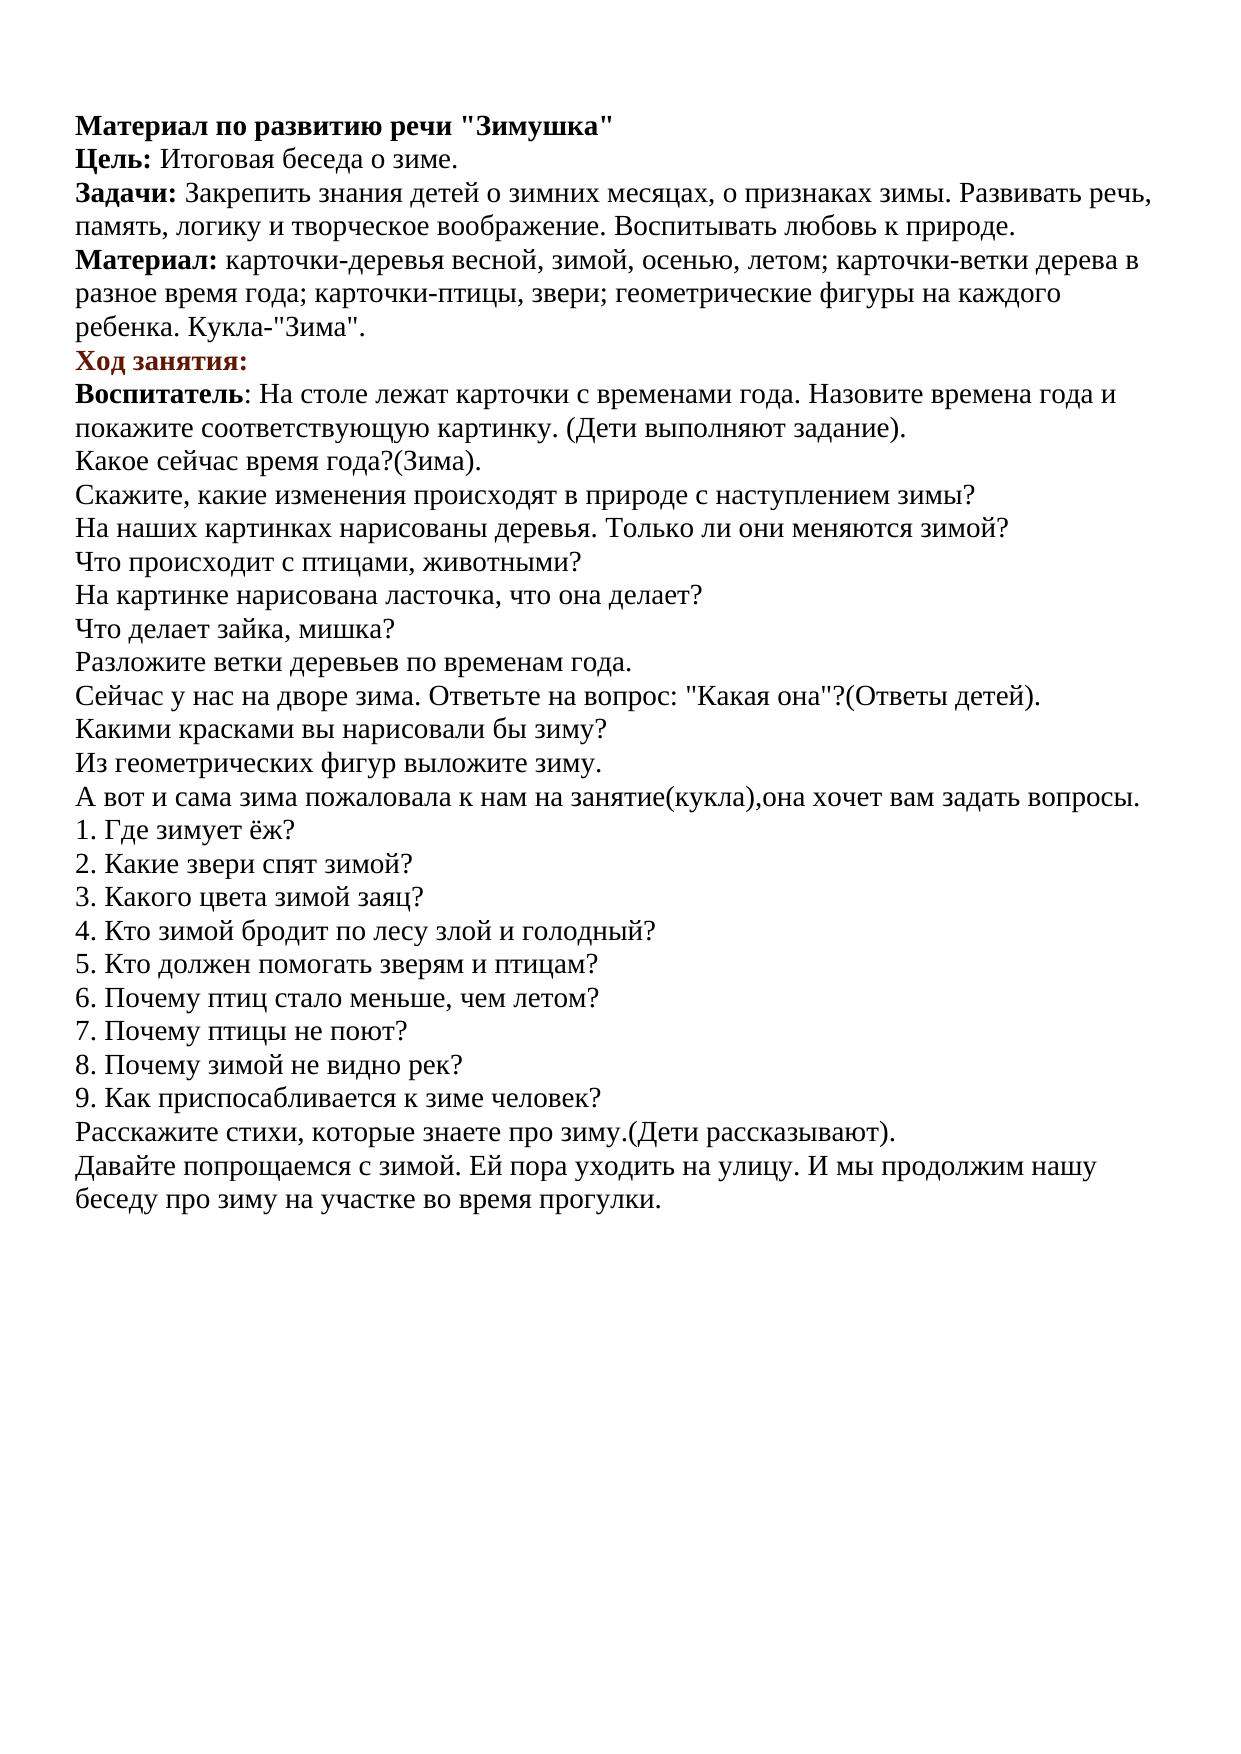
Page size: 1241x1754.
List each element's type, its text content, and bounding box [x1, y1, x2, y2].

text На картинке нарисована ласточка, что она делает? Что делает зайка, мишка? Разложите ветки деревьев по временам года. Сейчас у нас на дворе зима. Ответьте на вопрос: "Какая она"?(Ответы детей). Какими красками вы нарисовали бы зиму? Из геометрических фигур выложите зиму. А вот и сама зима пожаловала к нам на занятие(кукла),она хочет вам задать вопросы. 1. Где зимует ёж? 2. Какие звери спят зимой? 3. Какого цвета зимой заяц? 4. Кто зимой бродит по лесу злой и голодный? 5. Кто должен помогать зверям и птицам? 6. Почему птиц стало меньше, чем летом? 7. Почему птицы не поют? 8. Почему зимой не видно рек? 9. Как приспосабливается к зиме человек? Расскажите стихи, которые знаете про зиму.(Дети рассказывают). Давайте попрощаемся с зимой. Ей пора уходить на улицу. И мы продолжим нашу беседу про зиму на участке во время прогулки. [75, 577, 1165, 1215]
text Цель: Итоговая беседа о зиме. Задачи: Закрепить знания детей о зимних месяцах, о признаках зимы. Развивать речь, память, логику и творческое воображение. Воспитывать любовь к природе. Материал: карточки-деревья весной, зимой, осенью, летом; карточки-ветки дерева в разное время года; карточки-птицы, звери; геометрические фигуры на каждого ребенка. Кукла-"Зима". [75, 141, 1165, 343]
text Ход занятия: [75, 343, 1165, 376]
text Воспитатель: На столе лежат карточки с временами года. Назовите времена года и покажите соответствующую картинку. (Дети выполняют задание). Какое сейчас время года?(Зима). Скажите, какие изменения происходят в природе с наступлением зимы? На наших картинках нарисованы деревья. Только ли они меняются зимой? Что происходит с птицами, животными? [75, 376, 1165, 577]
text Материал по развитию речи "Зимушка" [75, 108, 1165, 141]
